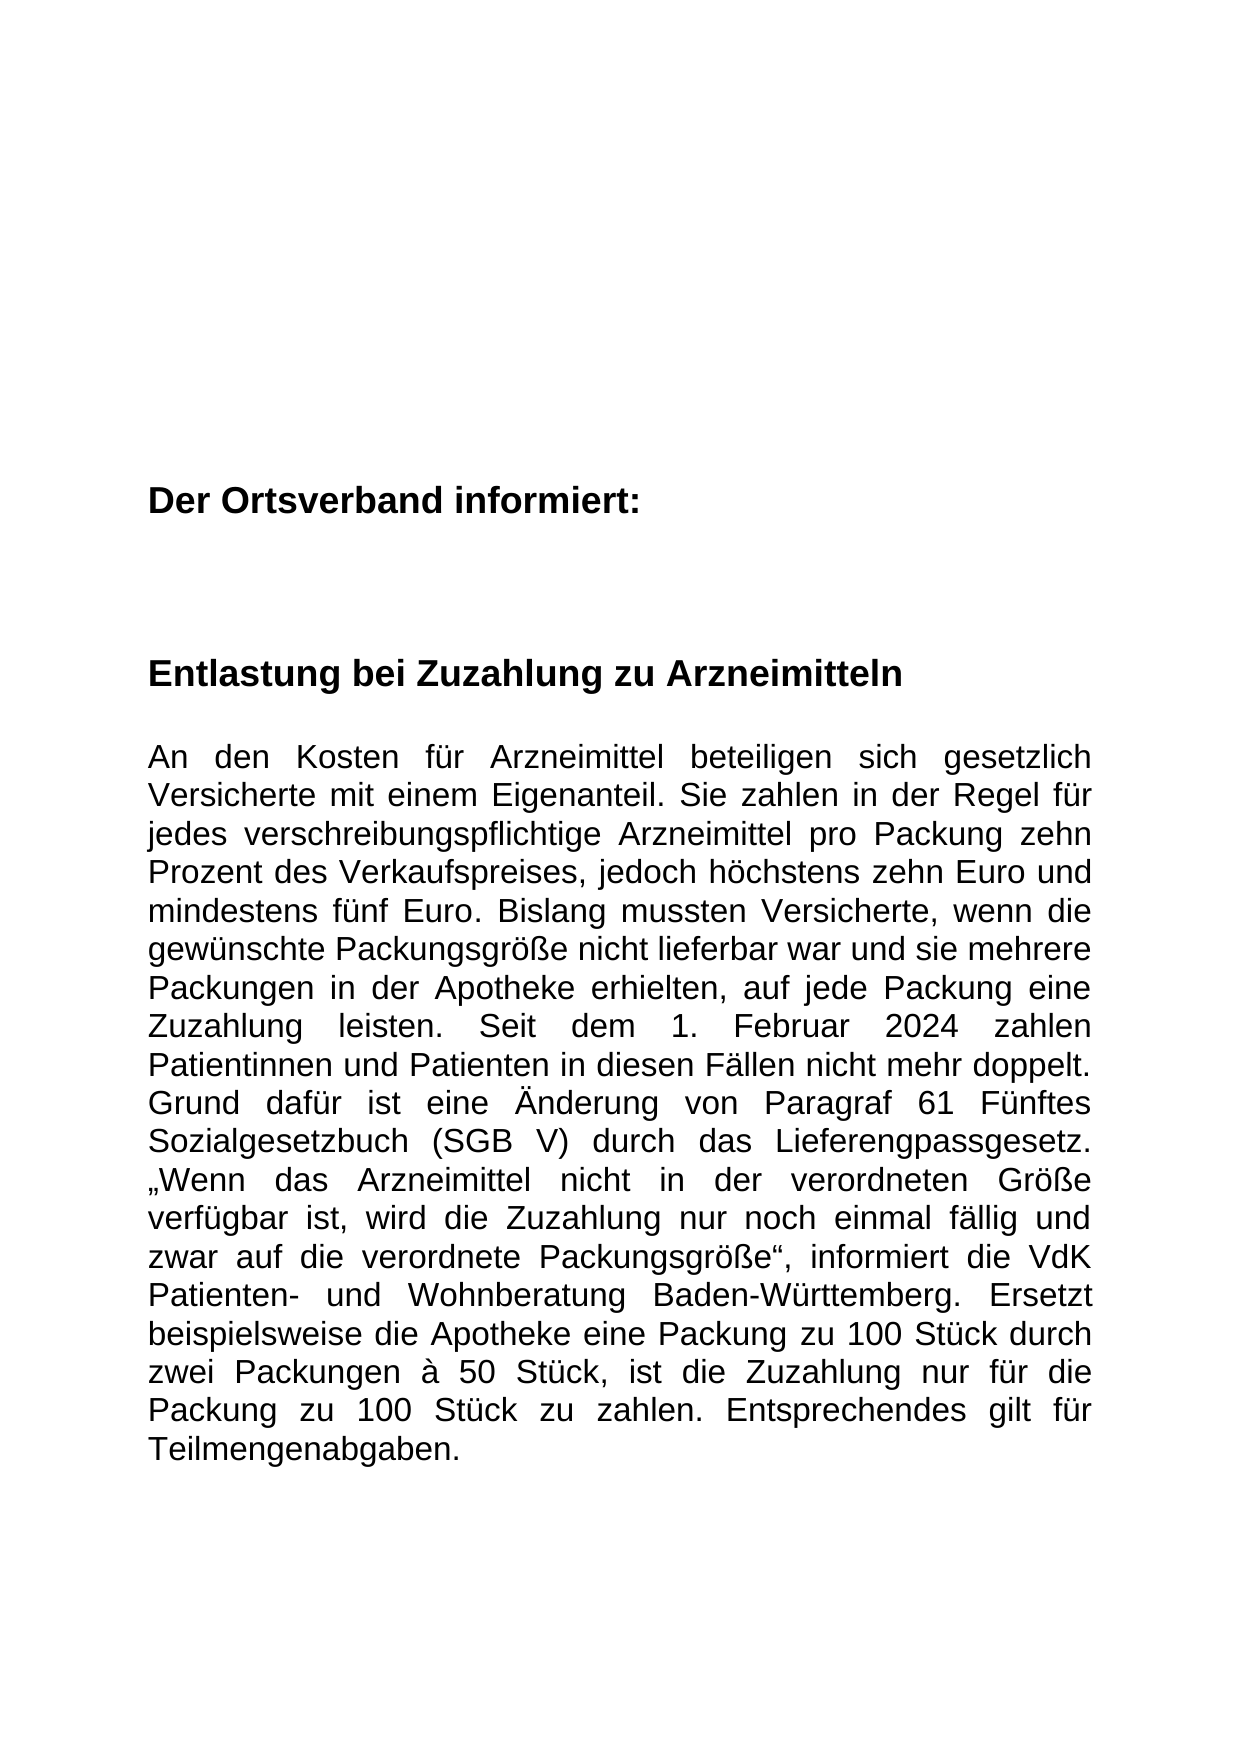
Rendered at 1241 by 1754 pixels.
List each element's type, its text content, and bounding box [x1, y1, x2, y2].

text Der Ortsverband informiert: [148, 478, 1092, 521]
text Entlastung bei Zuzahlung zu Arzneimitteln [148, 651, 1092, 694]
text An den Kosten für Arzneimittel beteiligen sich gesetzlich Versicherte mit einem Eigenanteil. Sie zahlen in der Regel für jedes verschreibungspflichtige Arzneimittel pro Packung zehn Prozent des Verkaufspreises, jedoch höchstens zehn Euro und mindestens fünf Euro. Bislang mussten Versicherte, wenn die gewünschte Packungsgröße nicht lieferbar war und sie mehrere Packungen in der Apotheke erhielten, auf jede Packung eine Zuzahlung leisten. Seit dem 1. Februar 2024 zahlen Patientinnen und Patienten in diesen Fällen nicht mehr doppelt. Grund dafür ist eine Änderung von Paragraf 61 Fünftes Sozialgesetzbuch (SGB V) durch das Lieferengpassgesetz. „Wenn das Arzneimittel nicht in der verordneten Größe verfügbar ist, wird die Zuzahlung nur noch einmal fällig und zwar auf die verordnete Packungsgröße“, informiert die VdK Patienten- und Wohnberatung Baden-Württemberg. Ersetzt beispielsweise die Apotheke eine Packung zu 100 Stück durch zwei Packungen à 50 Stück, ist die Zuzahlung nur für die Packung zu 100 Stück zu zahlen. Entsprechendes gilt für Teilmengenabgaben. [148, 737, 1092, 1467]
